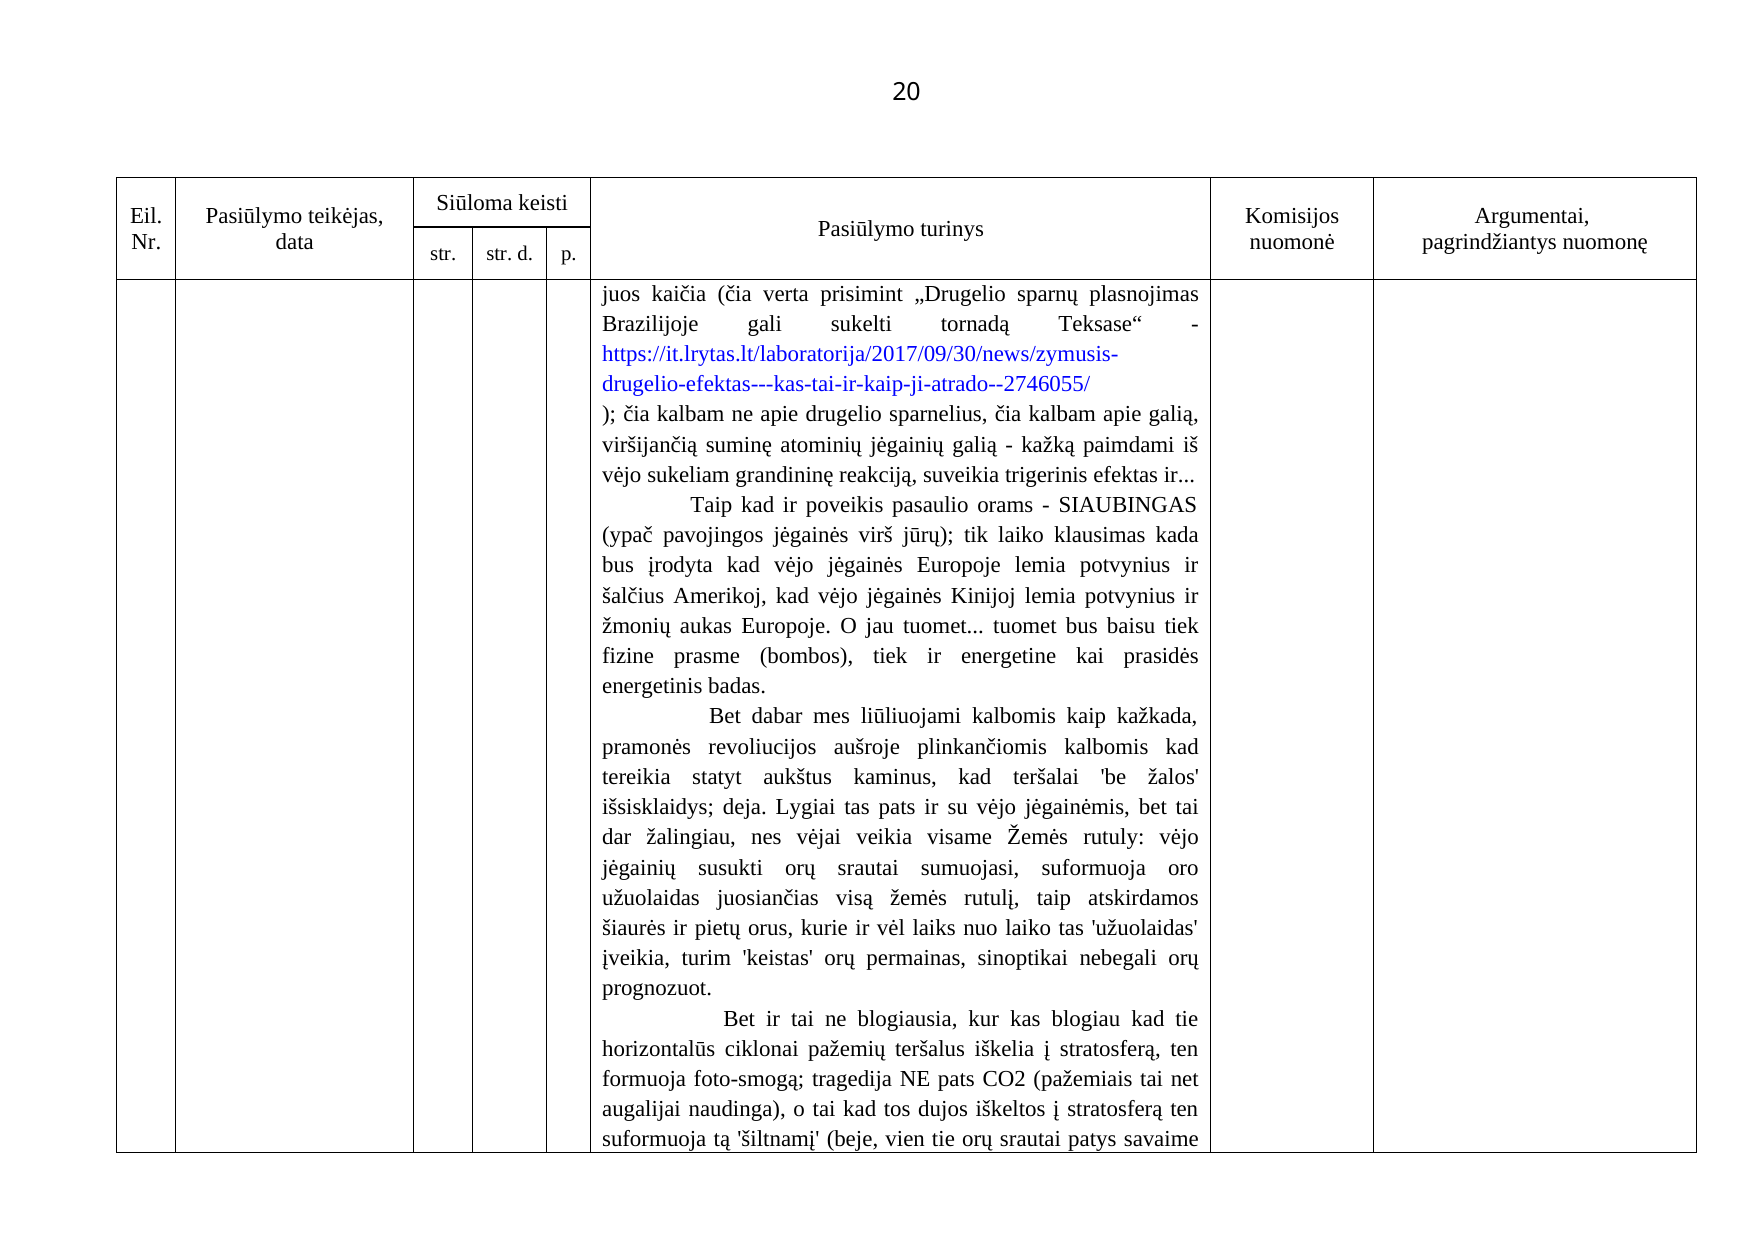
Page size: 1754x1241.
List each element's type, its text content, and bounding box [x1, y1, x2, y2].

table_cell [1374, 280, 1696, 1152]
table_cell [547, 280, 590, 1152]
table_cell juos kaičia (čia verta prisimint „Drugelio sparnų plasnojimas Brazilijoje gali sukelti tornadą Teksase“ - https://it.lrytas.lt/laboratorija/2017/09/30/news/zymusis-drugelio-efektas---kas-tai-ir-kaip-ji-atrado--2746055/ ); čia kalbam ne apie drugelio sparnelius, čia kalbam apie galią, viršijančią suminę atominių jėgainių galią - kažką paimdami iš vėjo sukeliam grandininę reakciją, suveikia trigerinis efektas ir... Taip kad ir poveikis pasaulio orams - SIAUBINGAS (ypač pavojingos jėgainės virš jūrų); tik laiko klausimas kada bus įrodyta kad vėjo jėgainės Europoje lemia potvynius ir šalčius Amerikoj, kad vėjo jėgainės Kinijoj lemia potvynius ir žmonių aukas Europoje. O jau tuomet... tuomet bus baisu tiek fizine prasme (bombos), tiek ir energetine kai prasidės energetinis badas. Bet dabar mes liūliuojami kalbomis kaip kažkada, pramonės revoliucijos aušroje plinkančiomis kalbomis kad tereikia statyt aukštus kaminus, kad teršalai 'be žalos' išsisklaidys; deja. Lygiai tas pats ir su vėjo jėgainėmis, bet tai dar žalingiau, nes vėjai veikia visame Žemės rutuly: vėjo jėgainių susukti orų srautai sumuojasi, suformuoja oro užuolaidas juosiančias visą žemės rutulį, taip atskirdamos šiaurės ir pietų orus, kurie ir vėl laiks nuo laiko tas 'užuolaidas' įveikia, turim 'keistas' orų permainas, sinoptikai nebegali orų prognozuot. Bet ir tai ne blogiausia, kur kas blogiau kad tie horizontalūs ciklonai pažemių teršalus iškelia į stratosferą, ten formuoja foto-smogą; tragedija NE pats CO2 (pažemiais tai net augalijai naudinga), o tai kad tos dujos iškeltos į stratosferą ten suformuoja tą 'šiltnamį' (beje, vien tie orų srautai patys savaime [591, 280, 1210, 1152]
table_cell [1211, 280, 1373, 1152]
table_cell str. d. [473, 228, 546, 279]
table_cell [414, 280, 472, 1152]
table_header Pasiūlymo teikėjas, data [176, 178, 413, 279]
table_header Argumentai, pagrindžiantys nuomonę [1374, 178, 1696, 279]
table_header Pasiūlymo turinys [591, 178, 1210, 279]
table_header Komisijos nuomonė [1211, 178, 1373, 279]
table_header Eil. Nr. [117, 178, 175, 279]
table_cell [473, 280, 546, 1152]
table_cell [176, 280, 413, 1152]
table_cell str. [414, 228, 472, 279]
table_header Siūloma keisti [414, 178, 590, 226]
table_cell p. [547, 228, 590, 279]
table_cell [117, 280, 175, 1152]
